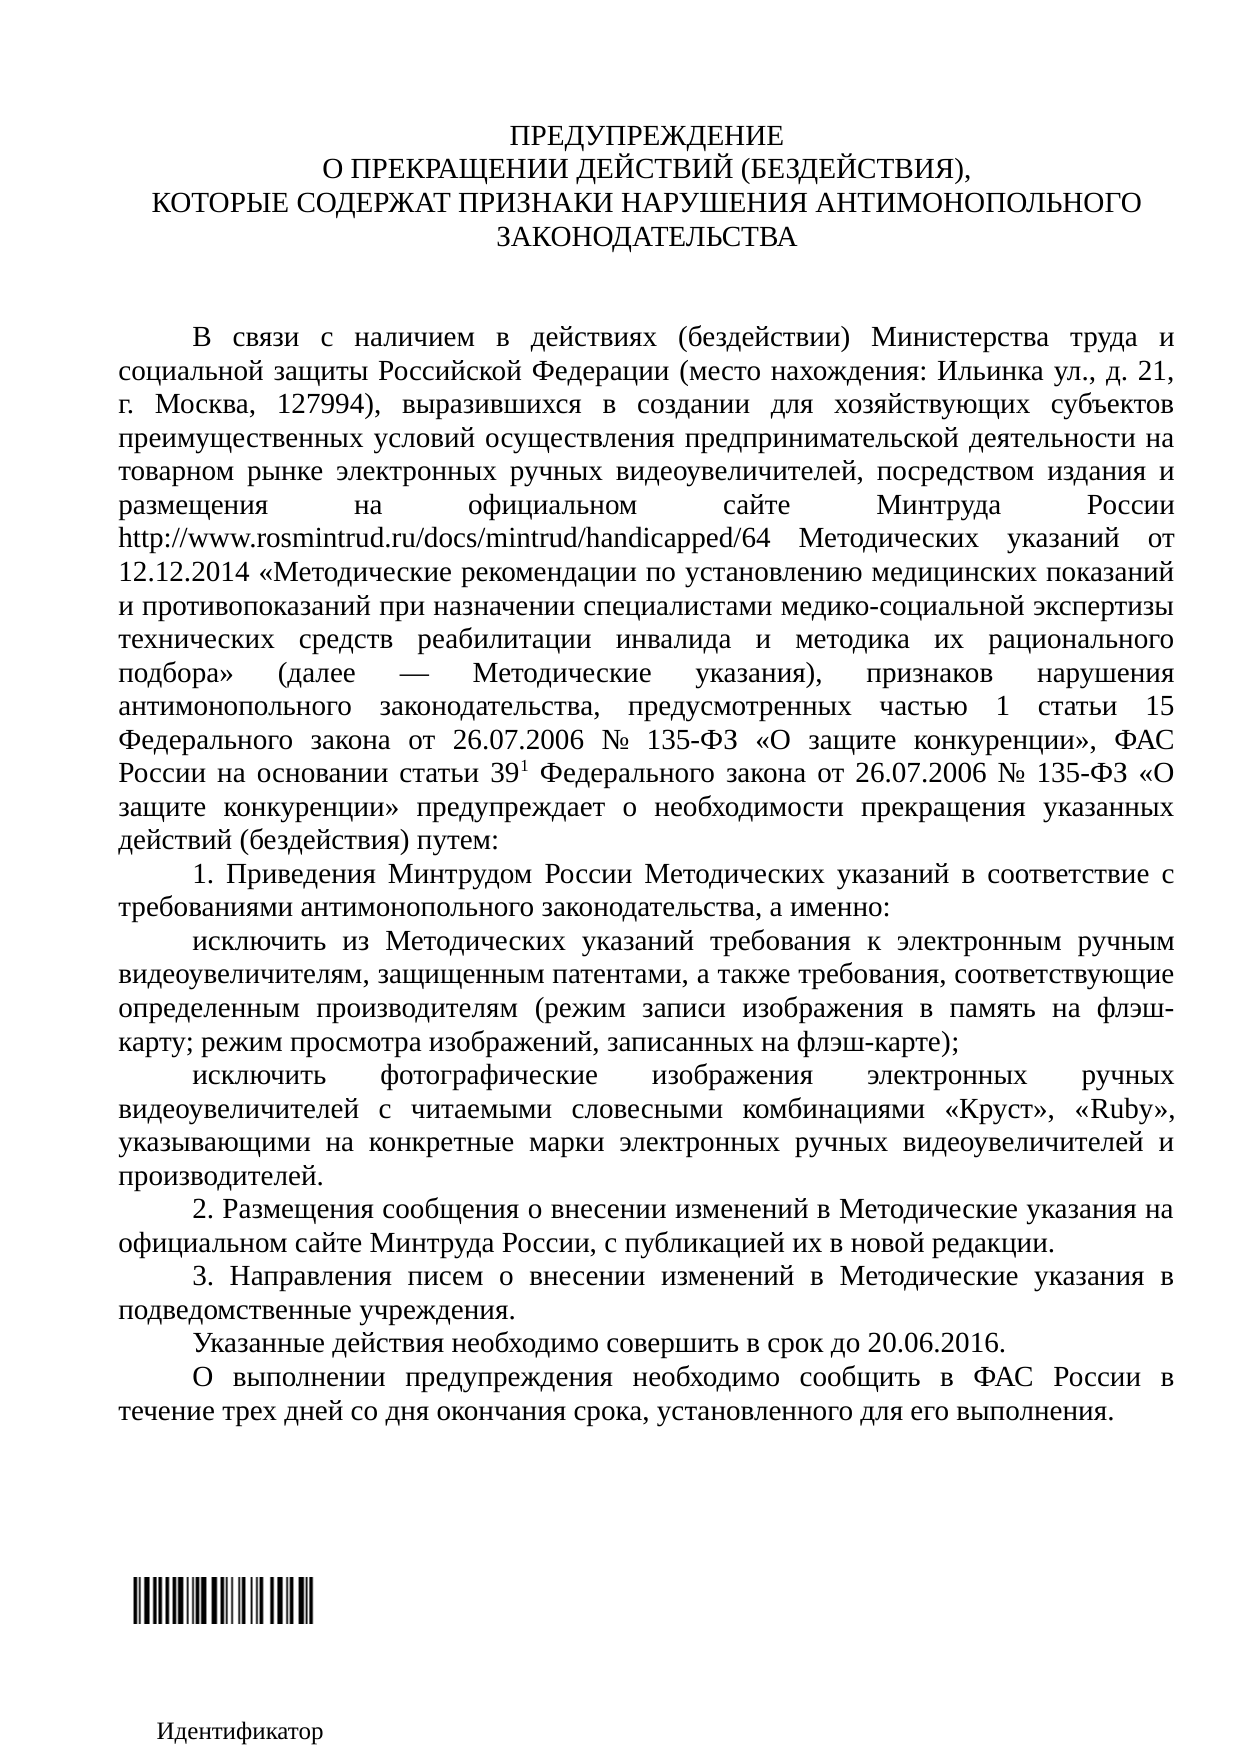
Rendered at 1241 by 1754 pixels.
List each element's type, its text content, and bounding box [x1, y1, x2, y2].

text В связи с наличием в действиях (бездействии) Министерства труда и социальной защиты Российской Федерации (место нахождения: Ильинка ул., д. 21, г. Москва, 127994), выразившихся в создании для хозяйствующих субъектов преимущественных условий осуществления предпринимательской деятельности на товарном рынке электронных ручных видеоувеличителей, посредством издания и размещения на официальном сайте Минтруда России http://www.rosmintrud.ru/docs/mintrud/handicapped/64 Методических указаний от 12.12.2014 «Методические рекомендации по установлению медицинских показаний и противопоказаний при назначении специалистами медико-социальной экспертизы технических средств реабилитации инвалида и методика их рационального подбора» (далее — Методические указания), признаков нарушения антимонопольного законодательства, предусмотренных частью 1 статьи 15 Федерального закона от 26.07.2006 № 135-ФЗ «О защите конкуренции», ФАС России на основании статьи 391 Федерального закона от 26.07.2006 № 135-ФЗ «О защите конкуренции» предупреждает о необходимости прекращения указанных действий (бездействия) путем: [118, 319, 1175, 856]
text Указанные действия необходимо совершить в срок до 20.06.2016. [118, 1326, 1175, 1359]
text 3. Направления писем о внесении изменений в Методические указания в подведомственные учреждения. [118, 1258, 1175, 1326]
text ПРЕДУПРЕЖДЕНИЕ О ПРЕКРАЩЕНИИ ДЕЙСТВИЙ (БЕЗДЕЙСТВИЯ), КОТОРЫЕ СОДЕРЖАТ ПРИЗНАКИ НАРУШЕНИЯ АНТИМОНОПОЛЬНОГО ЗАКОНОДАТЕЛЬСТВА [118, 118, 1175, 252]
text исключить из Методических указаний требования к электронным ручным видеоувеличителям, защищенным патентами, а также требования, соответствующие определенным производителям (режим записи изображения в память на флэш-карту; режим просмотра изображений, записанных на флэш-карте); [118, 923, 1175, 1057]
picture [118, 1577, 331, 1624]
text 1. Приведения Минтрудом России Методических указаний в соответствие с требованиями антимонопольного законодательства, а именно: [118, 856, 1175, 923]
text О выполнении предупреждения необходимо сообщить в ФАС России в течение трех дней со дня окончания срока, установленного для его выполнения. [118, 1359, 1175, 1426]
text 2. Размещения сообщения о внесении изменений в Методические указания на официальном сайте Минтруда России, с публикацией их в новой редакции. [118, 1191, 1175, 1258]
text исключить фотографические изображения электронных ручных видеоувеличителей с читаемыми словесными комбинациями «Круст», «Ruby», указывающими на конкретные марки электронных ручных видеоувеличителей и производителей. [118, 1057, 1175, 1191]
